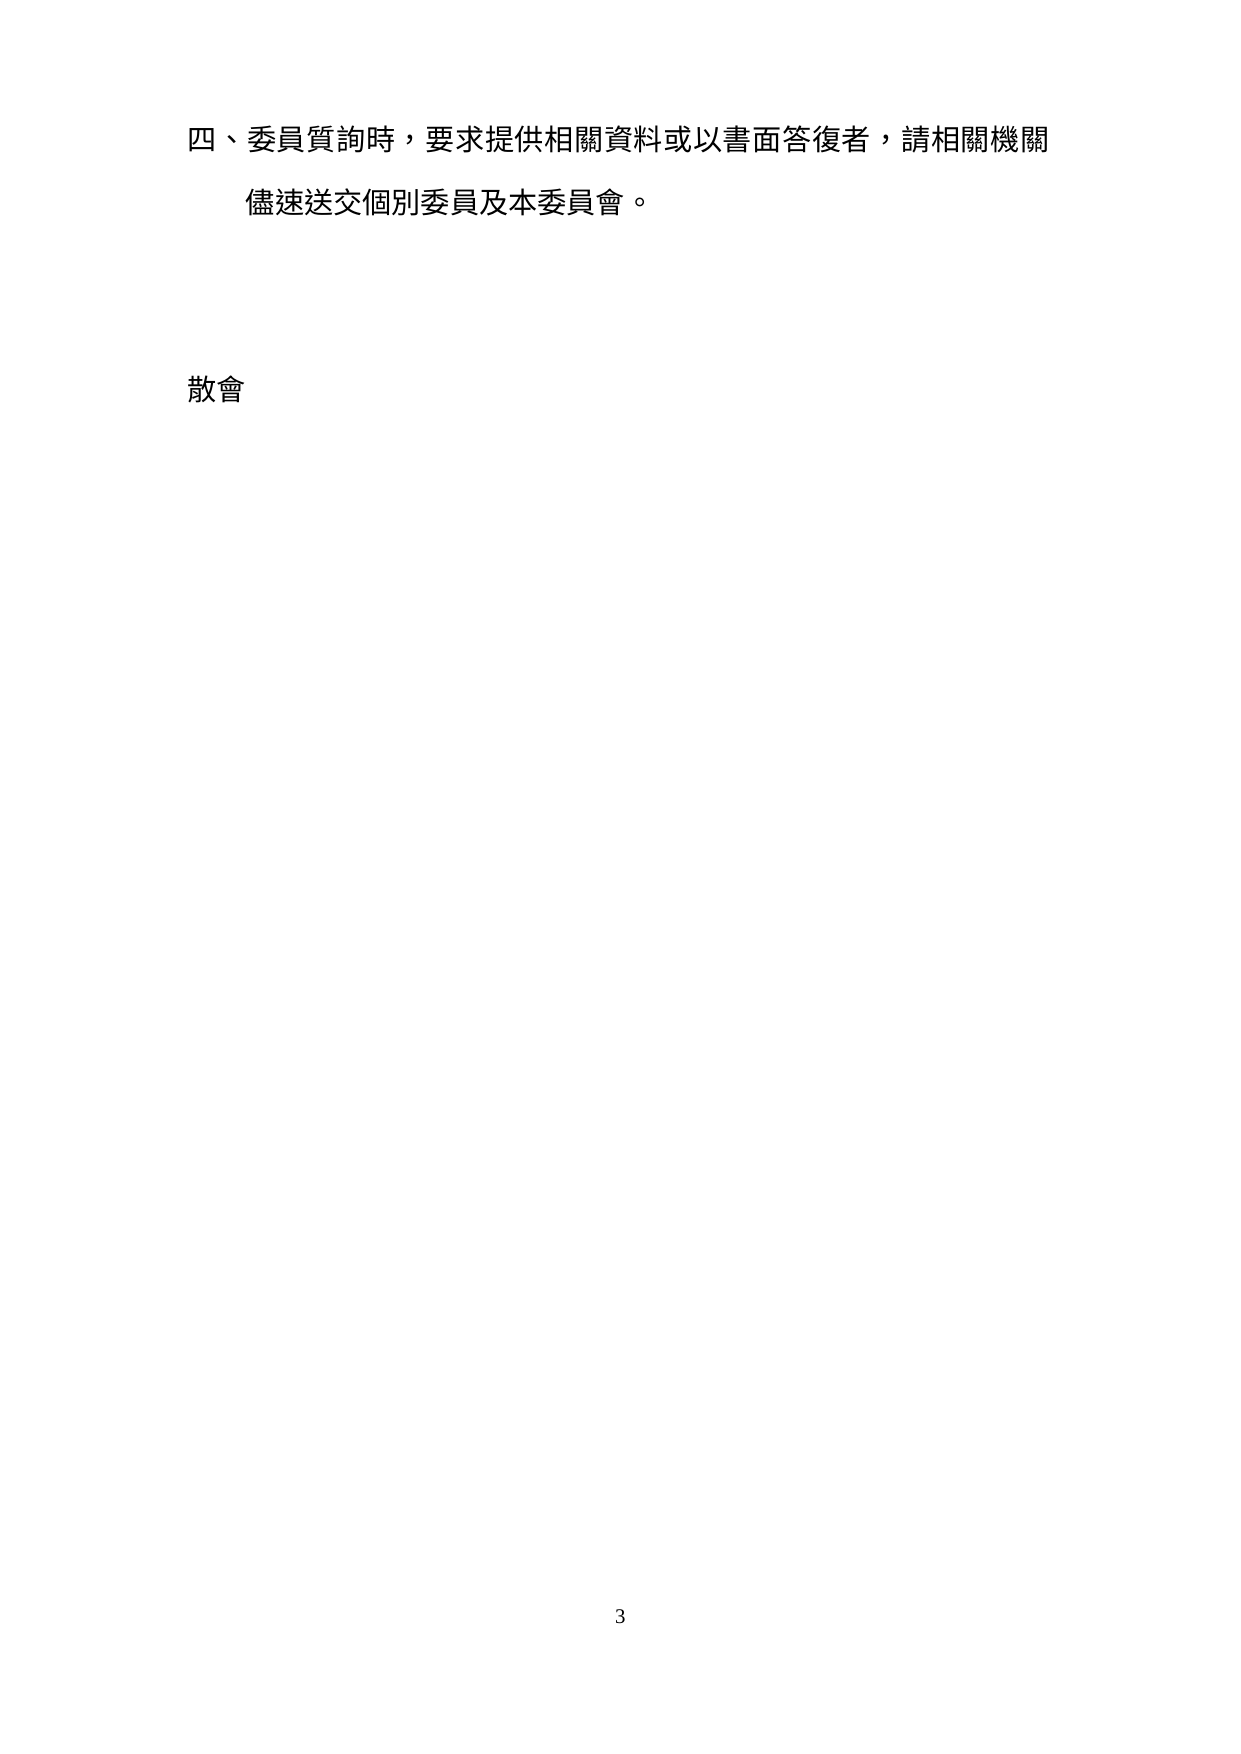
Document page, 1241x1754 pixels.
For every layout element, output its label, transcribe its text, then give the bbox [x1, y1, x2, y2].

text 四、委員質詢時，要求提供相關資料或以書面答復者，請相關機關儘速送交個別委員及本委員會。 [187, 96, 1053, 221]
text 散會 [187, 346, 1053, 409]
